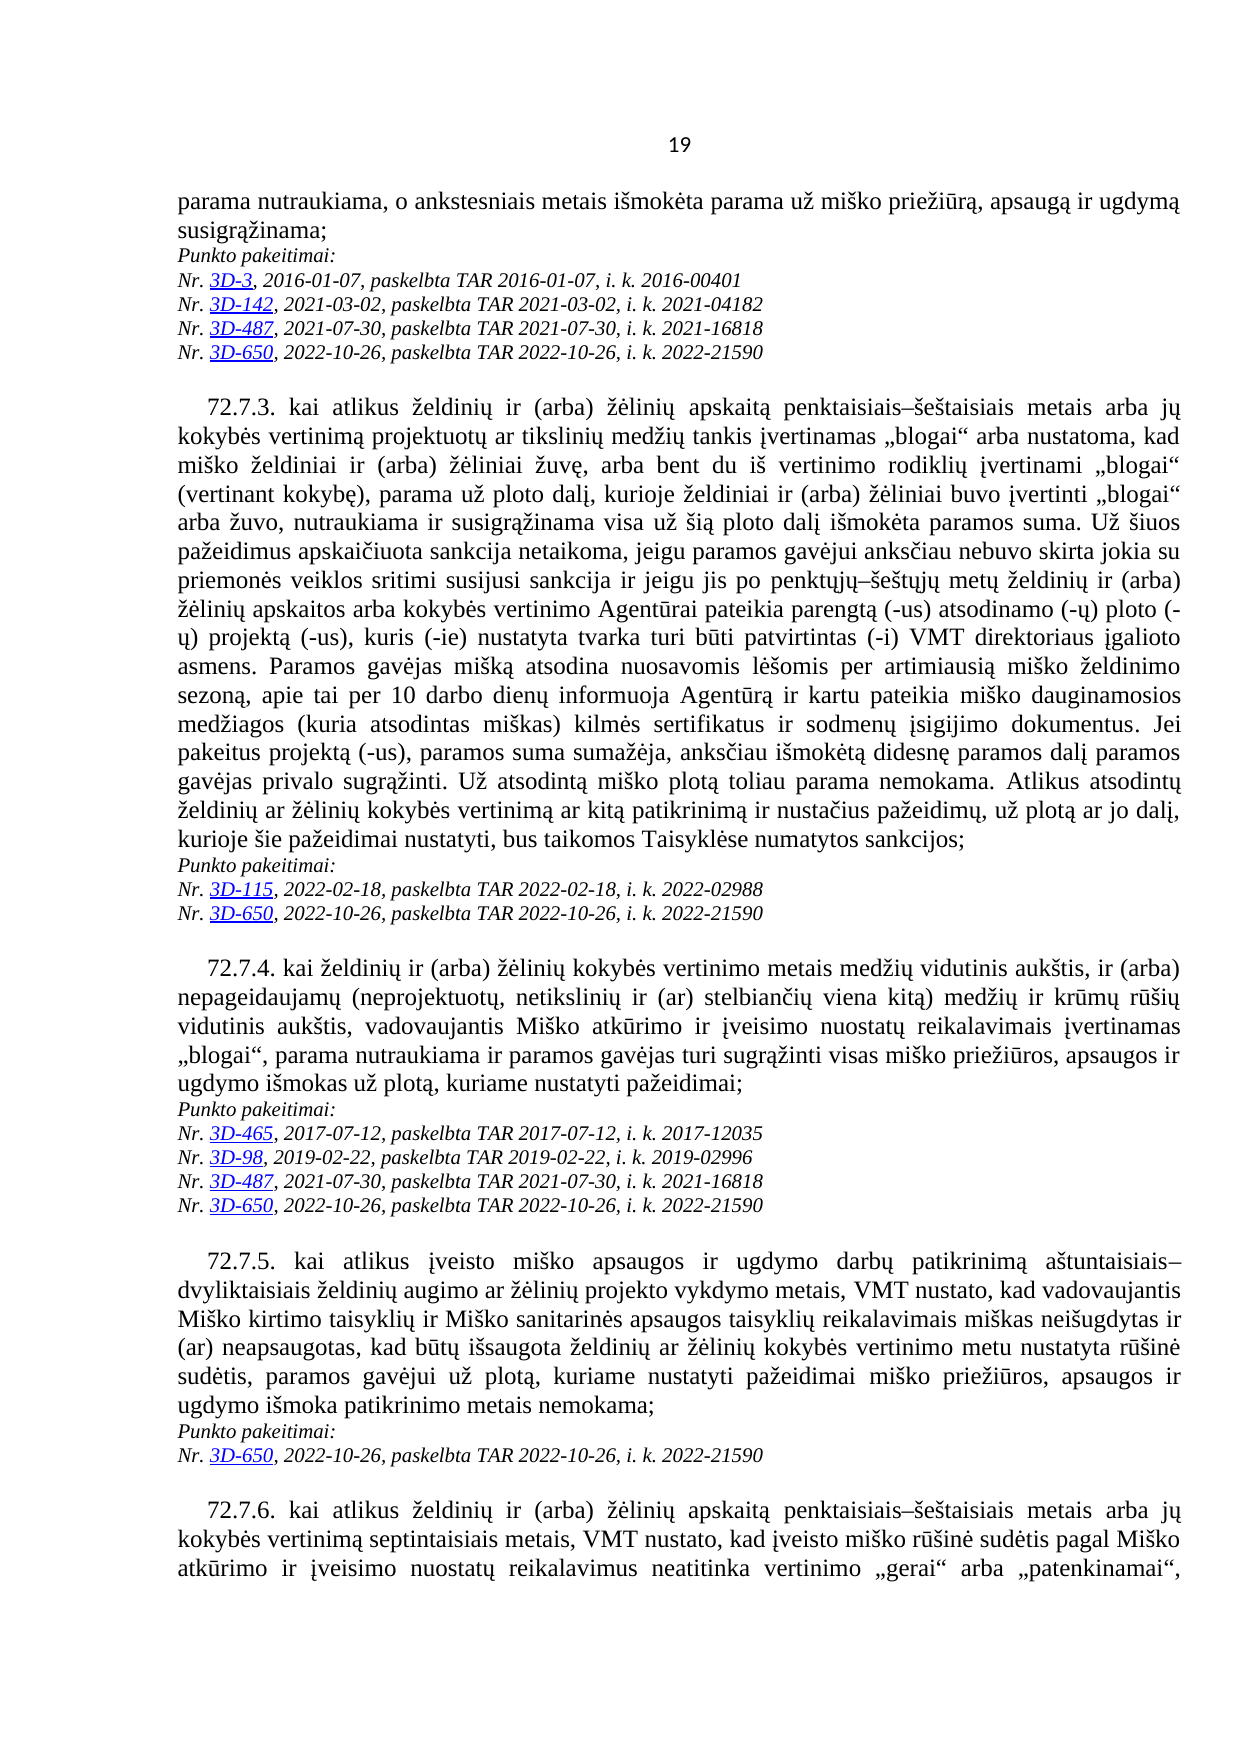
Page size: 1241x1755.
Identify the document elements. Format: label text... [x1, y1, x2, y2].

text Punkto pakeitimai: [177, 243, 1181, 267]
text Nr. 3D-650, 2022-10-26, paskelbta TAR 2022-10-26, i. k. 2022-21590 [177, 1443, 1181, 1467]
text 72.7.6. kai atlikus želdinių ir (arba) žėlinių apskaitą penktaisiais–šeštaisiais metais arba jų kokybės vertinimą septintaisiais metais, VMT nustato, kad įveisto miško rūšinė sudėtis pagal Miško atkūrimo ir įveisimo nuostatų reikalavimus neatitinka vertinimo „gerai“ arba „patenkinamai“, [177, 1496, 1181, 1582]
text 72.7.3. kai atlikus želdinių ir (arba) žėlinių apskaitą penktaisiais–šeštaisiais metais arba jų kokybės vertinimą projektuotų ar tikslinių medžių tankis įvertinamas „blogai“ arba nustatoma, kad miško želdiniai ir (arba) žėliniai žuvę, arba bent du iš vertinimo rodiklių įvertinami „blogai“ (vertinant kokybę), parama už ploto dalį, kurioje želdiniai ir (arba) žėliniai buvo įvertinti „blogai“ arba žuvo, nutraukiama ir susigrąžinama visa už šią ploto dalį išmokėta paramos suma. Už šiuos pažeidimus apskaičiuota sankcija netaikoma, jeigu paramos gavėjui anksčiau nebuvo skirta jokia su priemonės veiklos sritimi susijusi sankcija ir jeigu jis po penktųjų–šeštųjų metų želdinių ir (arba) žėlinių apskaitos arba kokybės vertinimo Agentūrai pateikia parengtą (-us) atsodinamo (-ų) ploto (-ų) projektą (-us), kuris (-ie) nustatyta tvarka turi būti patvirtintas (-i) VMT direktoriaus įgalioto asmens. Paramos gavėjas mišką atsodina nuosavomis lėšomis per artimiausią miško želdinimo sezoną, apie tai per 10 darbo dienų informuoja Agentūrą ir kartu pateikia miško dauginamosios medžiagos (kuria atsodintas miškas) kilmės sertifikatus ir sodmenų įsigijimo dokumentus. Jei pakeitus projektą (-us), paramos suma sumažėja, anksčiau išmokėtą didesnę paramos dalį paramos gavėjas privalo sugrąžinti. Už atsodintą miško plotą toliau parama nemokama. Atlikus atsodintų želdinių ar žėlinių kokybės vertinimą ar kitą patikrinimą ir nustačius pažeidimų, už plotą ar jo dalį, kurioje šie pažeidimai nustatyti, bus taikomos Taisyklėse numatytos sankcijos; [177, 392, 1181, 852]
text Nr. 3D-115, 2022-02-18, paskelbta TAR 2022-02-18, i. k. 2022-02988 [177, 877, 1181, 901]
text Punkto pakeitimai: [177, 1419, 1181, 1443]
text Nr. 3D-487, 2021-07-30, paskelbta TAR 2021-07-30, i. k. 2021-16818 [177, 1169, 1181, 1193]
text Nr. 3D-487, 2021-07-30, paskelbta TAR 2021-07-30, i. k. 2021-16818 [177, 316, 1181, 340]
text 72.7.5. kai atlikus įveisto miško apsaugos ir ugdymo darbų patikrinimą aštuntaisiais–dvyliktaisiais želdinių augimo ar žėlinių projekto vykdymo metais, VMT nustato, kad vadovaujantis Miško kirtimo taisyklių ir Miško sanitarinės apsaugos taisyklių reikalavimais miškas neišugdytas ir (ar) neapsaugotas, kad būtų išsaugota želdinių ar žėlinių kokybės vertinimo metu nustatyta rūšinė sudėtis, paramos gavėjui už plotą, kuriame nustatyti pažeidimai miško priežiūros, apsaugos ir ugdymo išmoka patikrinimo metais nemokama; [177, 1246, 1181, 1419]
text Nr. 3D-98, 2019-02-22, paskelbta TAR 2019-02-22, i. k. 2019-02996 [177, 1145, 1181, 1169]
text Nr. 3D-650, 2022-10-26, paskelbta TAR 2022-10-26, i. k. 2022-21590 [177, 340, 1181, 364]
text Nr. 3D-465, 2017-07-12, paskelbta TAR 2017-07-12, i. k. 2017-12035 [177, 1121, 1181, 1145]
text Nr. 3D-142, 2021-03-02, paskelbta TAR 2021-03-02, i. k. 2021-04182 [177, 292, 1181, 316]
text Nr. 3D-650, 2022-10-26, paskelbta TAR 2022-10-26, i. k. 2022-21590 [177, 1193, 1181, 1217]
text 72.7.4. kai želdinių ir (arba) žėlinių kokybės vertinimo metais medžių vidutinis aukštis, ir (arba) nepageidaujamų (neprojektuotų, netikslinių ir (ar) stelbiančių viena kitą) medžių ir krūmų rūšių vidutinis aukštis, vadovaujantis Miško atkūrimo ir įveisimo nuostatų reikalavimais įvertinamas „blogai“, parama nutraukiama ir paramos gavėjas turi sugrąžinti visas miško priežiūros, apsaugos ir ugdymo išmokas už plotą, kuriame nustatyti pažeidimai; [177, 953, 1181, 1097]
text Punkto pakeitimai: [177, 852, 1181, 877]
text Punkto pakeitimai: [177, 1097, 1181, 1121]
text Nr. 3D-3, 2016-01-07, paskelbta TAR 2016-01-07, i. k. 2016-00401 [177, 267, 1181, 292]
text Nr. 3D-650, 2022-10-26, paskelbta TAR 2022-10-26, i. k. 2022-21590 [177, 901, 1181, 925]
text parama nutraukiama, o ankstesniais metais išmokėta parama už miško priežiūrą, apsaugą ir ugdymą susigrąžinama; [177, 186, 1181, 243]
